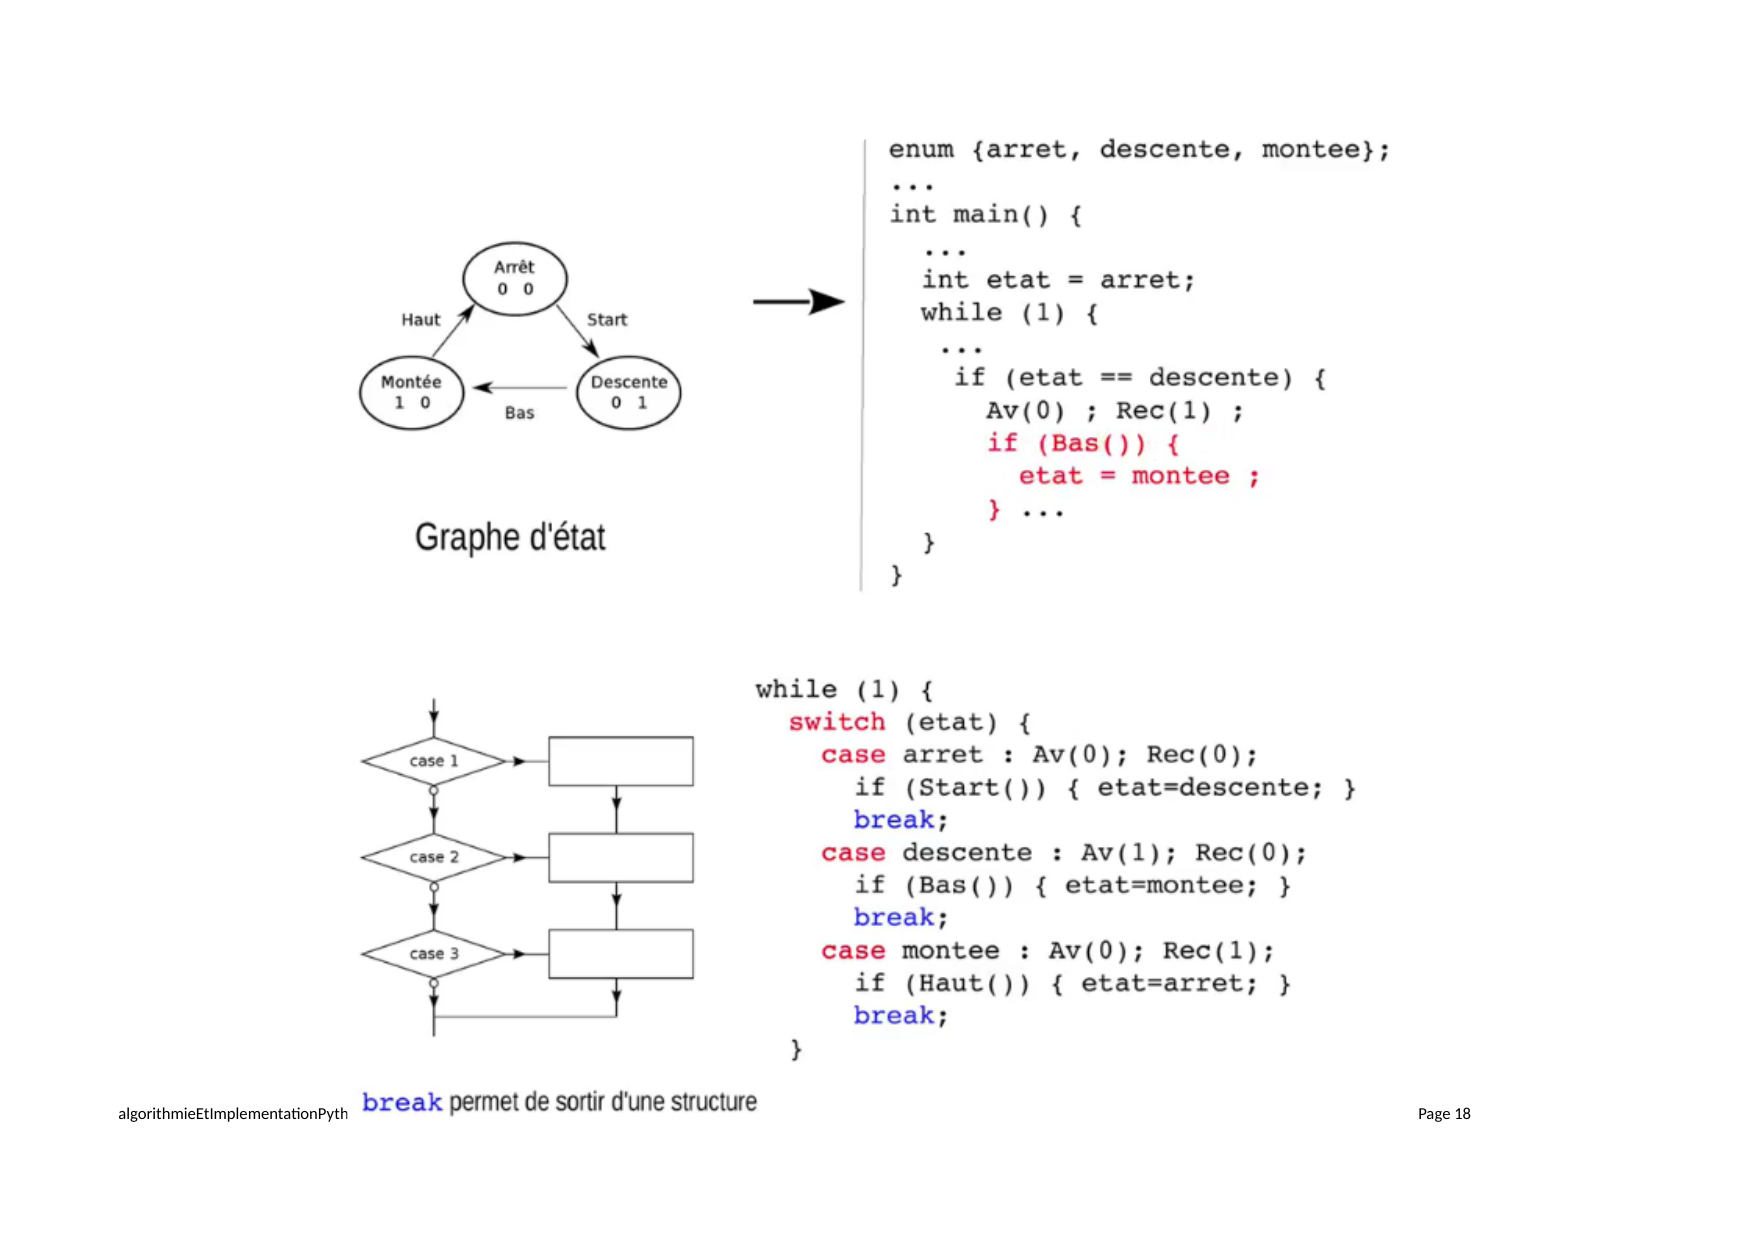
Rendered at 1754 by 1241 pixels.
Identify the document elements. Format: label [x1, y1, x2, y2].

picture [347, 667, 1396, 1131]
picture [344, 107, 1410, 613]
